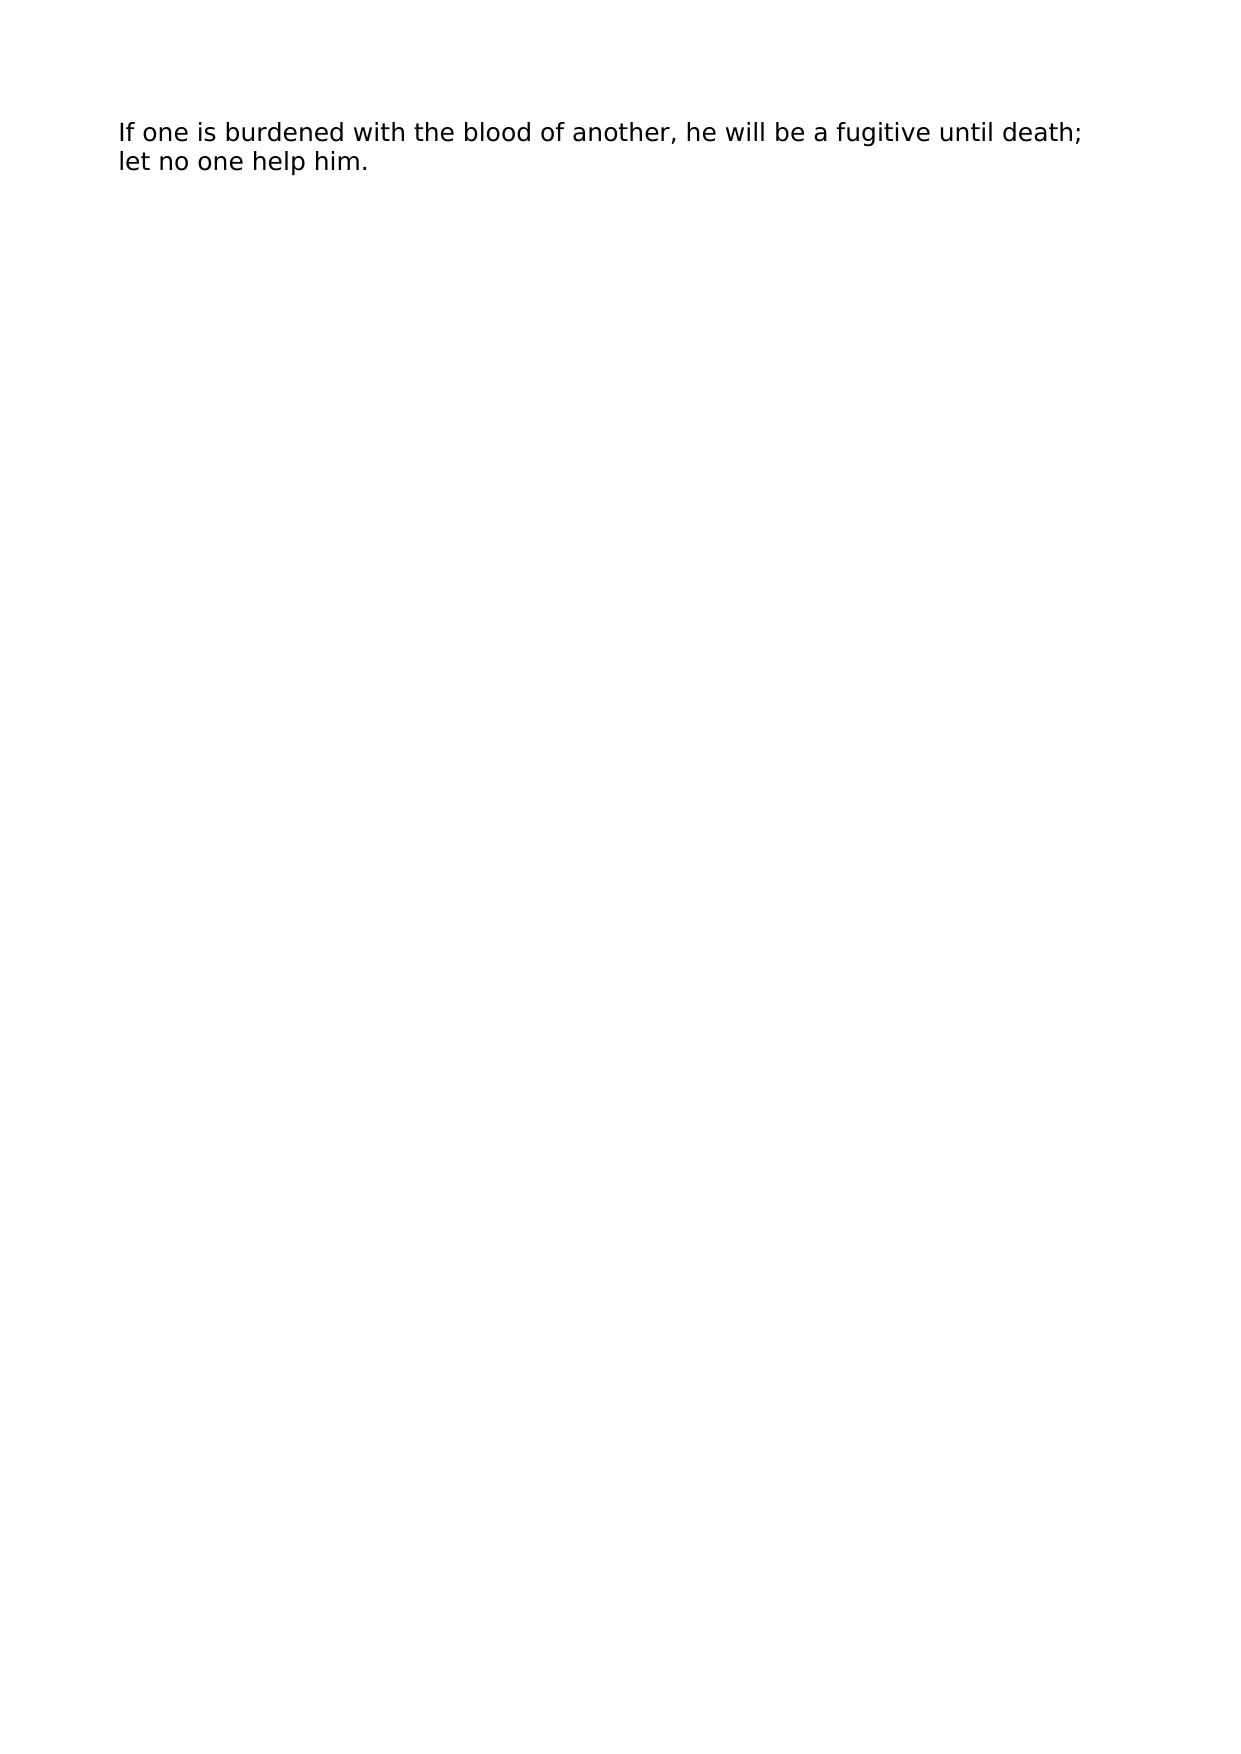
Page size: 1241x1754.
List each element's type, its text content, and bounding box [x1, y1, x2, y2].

text If one is burdened with the blood of another, he will be a fugitive until death; let no one help him. [118, 118, 1122, 176]
